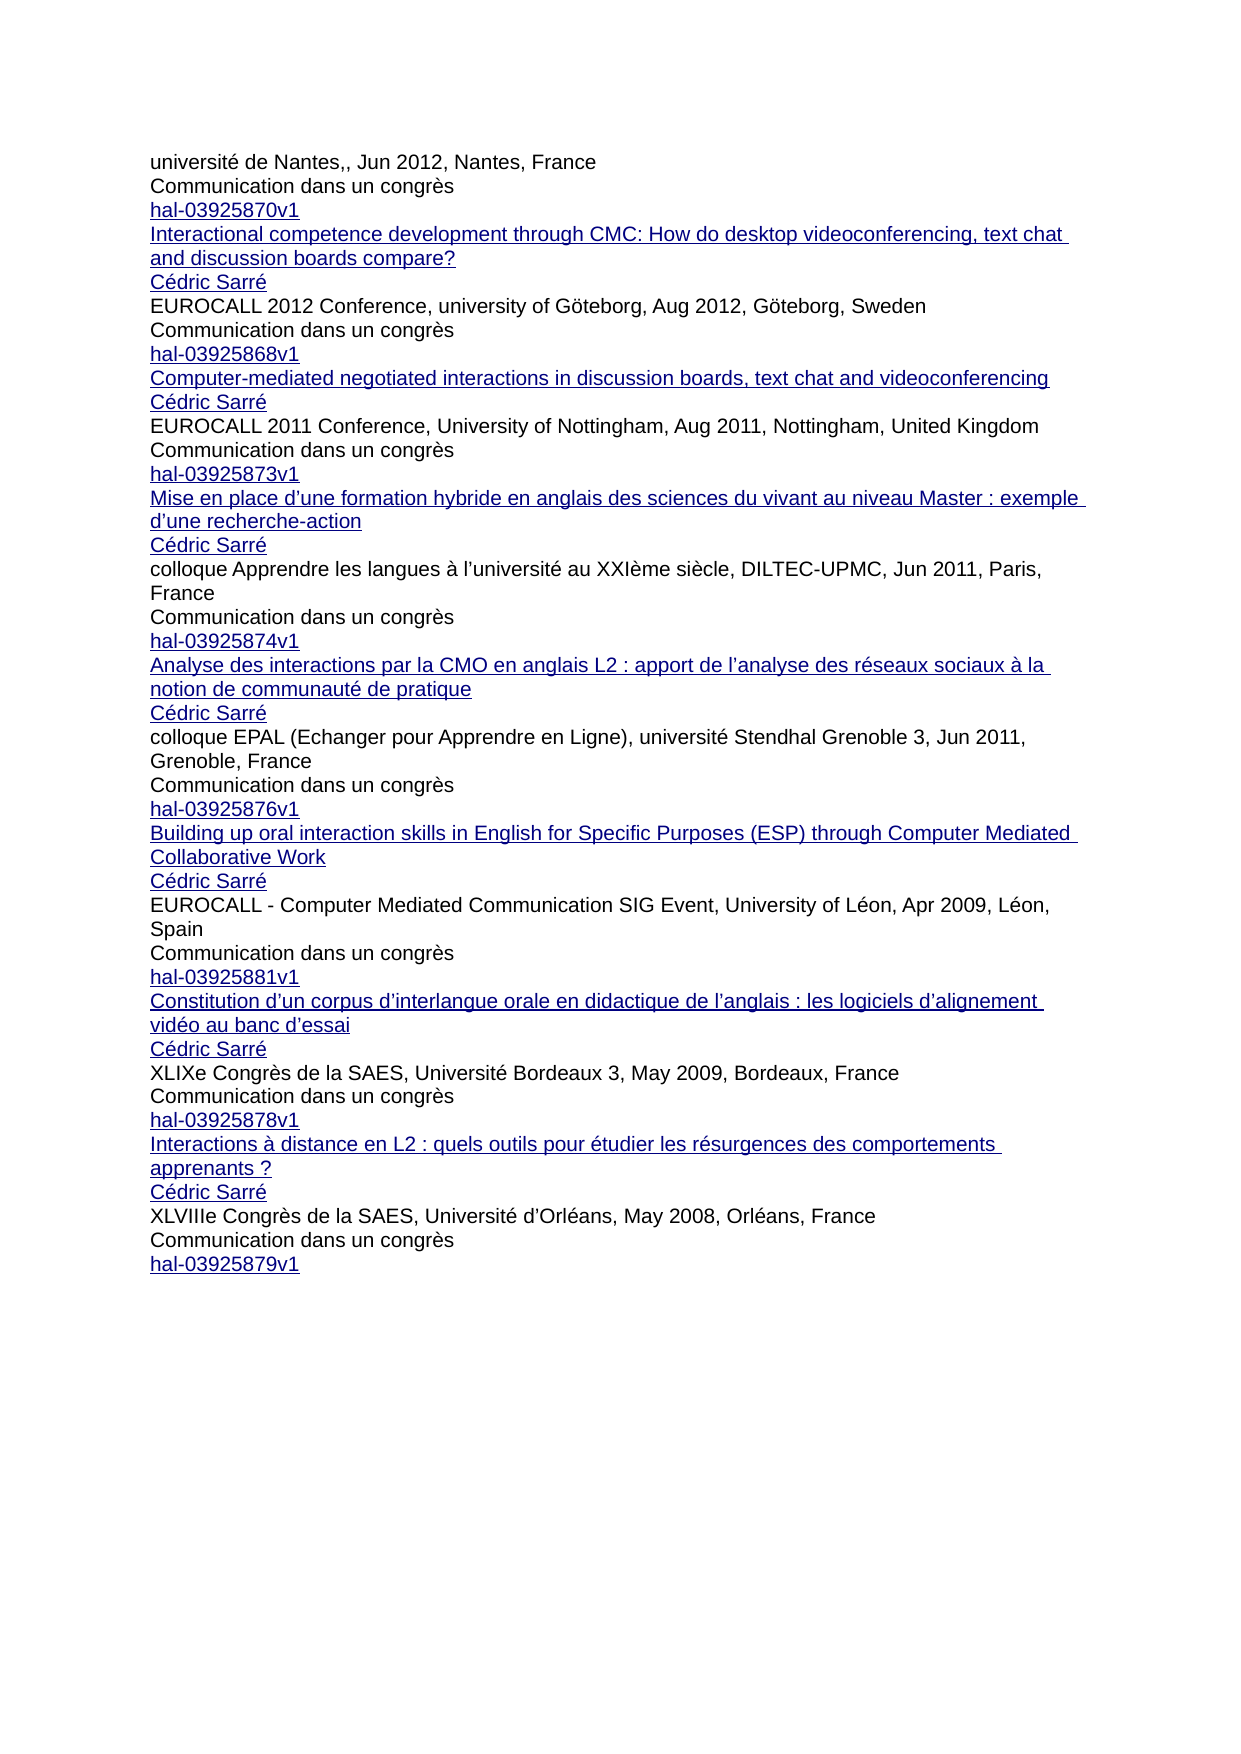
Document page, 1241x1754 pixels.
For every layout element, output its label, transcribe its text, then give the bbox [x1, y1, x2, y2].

table_cell Interactional competence development through CMC: How do desktop videoconferencing, text chat and discussion boards compare? Cédric Sarré EUROCALL 2012 Conference, university of Göteborg, Aug 2012, Göteborg, Sweden Communication dans un congrès hal-03925868v1 [150, 222, 1090, 366]
table_cell Building up oral interaction skills in English for Specific Purposes (ESP) through Computer Mediated Collaborative Work Cédric Sarré EUROCALL - Computer Mediated Communication SIG Event, University of Léon, Apr 2009, Léon, Spain Communication dans un congrès hal-03925881v1 [150, 821, 1090, 988]
table_cell université de Nantes,, Jun 2012, Nantes, France Communication dans un congrès hal-03925870v1 [150, 150, 1090, 222]
table_cell Analyse des interactions par la CMO en anglais L2 : apport de l’analyse des réseaux sociaux à la notion de communauté de pratique Cédric Sarré colloque EPAL (Echanger pour Apprendre en Ligne), université Stendhal Grenoble 3, Jun 2011, Grenoble, France Communication dans un congrès hal-03925876v1 [150, 653, 1090, 821]
table_cell Constitution d’un corpus d’interlangue orale en didactique de l’anglais : les logiciels d’alignement vidéo au banc d’essai Cédric Sarré XLIXe Congrès de la SAES, Université Bordeaux 3, May 2009, Bordeaux, France Communication dans un congrès hal-03925878v1 [150, 989, 1090, 1132]
table_cell Interactions à distance en L2 : quels outils pour étudier les résurgences des comportements apprenants ? Cédric Sarré XLVIIIe Congrès de la SAES, Université d’Orléans, May 2008, Orléans, France Communication dans un congrès hal-03925879v1 [150, 1132, 1090, 1276]
table_cell Computer-mediated negotiated interactions in discussion boards, text chat and videoconferencing Cédric Sarré EUROCALL 2011 Conference, University of Nottingham, Aug 2011, Nottingham, United Kingdom Communication dans un congrès hal-03925873v1 [150, 366, 1090, 485]
table_cell Mise en place d’une formation hybride en anglais des sciences du vivant au niveau Master : exemple d’une recherche-action Cédric Sarré colloque Apprendre les langues à l’université au XXIème siècle, DILTEC-UPMC, Jun 2011, Paris, France Communication dans un congrès hal-03925874v1 [150, 485, 1090, 653]
